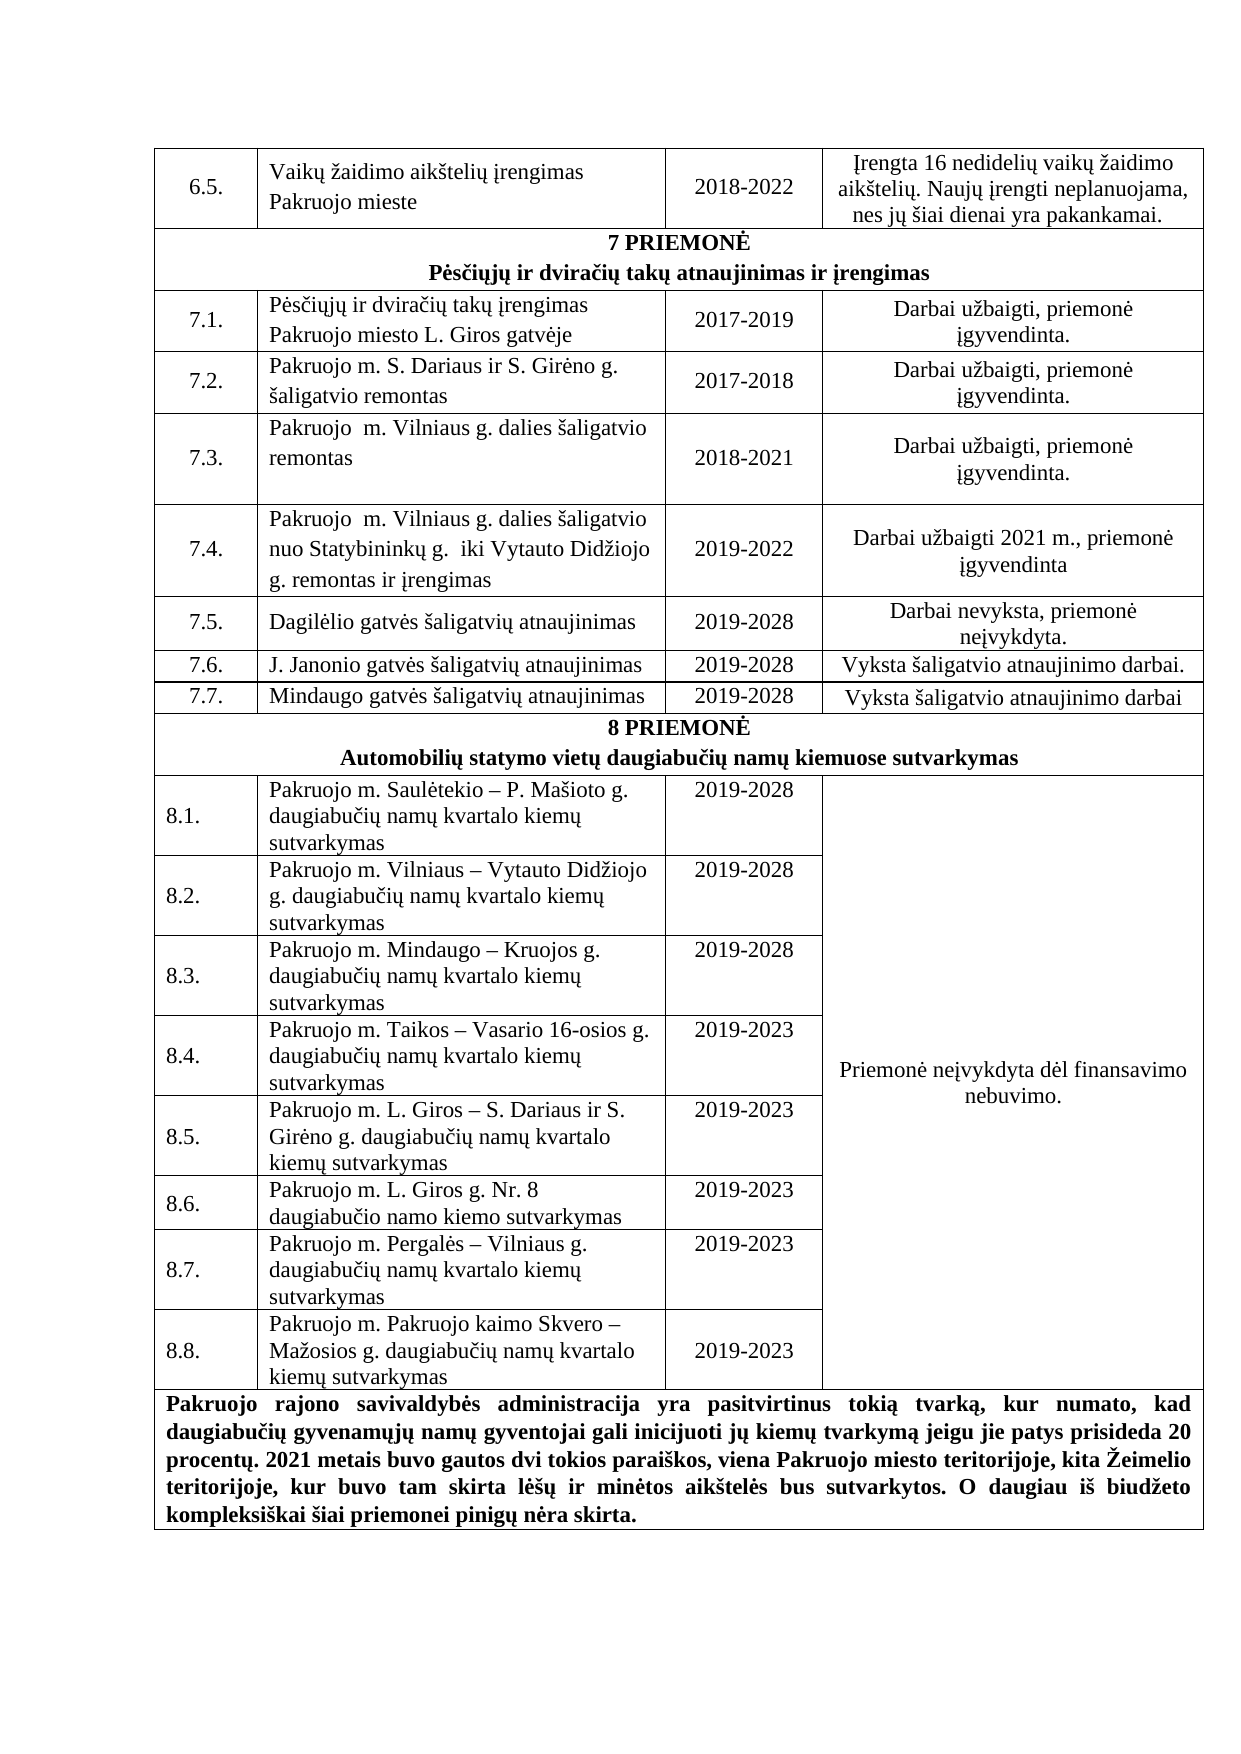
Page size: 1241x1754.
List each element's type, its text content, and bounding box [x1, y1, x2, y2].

table_cell Darbai užbaigti 2021 m., priemonė įgyvendinta [823, 505, 1203, 596]
table_cell Darbai užbaigti, priemonė įgyvendinta. [823, 352, 1203, 413]
table_cell Pakruojo m. L. Giros – S. Dariaus ir S. Girėno g. daugiabučių namų kvartalo kiemų sutvarkymas [258, 1096, 665, 1175]
table_cell 7.5. [155, 597, 257, 650]
table_cell Darbai užbaigti, priemonė įgyvendinta. [823, 291, 1203, 351]
table_cell Pakruojo rajono savivaldybės administracija yra pasitvirtinus tokią tvarką, kur numato, kad daugiabučių gyvenamųjų namų gyventojai gali inicijuoti jų kiemų tvarkymą jeigu jie patys prisideda 20 procentų. 2021 metais buvo gautos dvi tokios paraiškos, viena Pakruojo miesto teritorijoje, kita Žeimelio teritorijoje, kur buvo tam skirta lėšų ir minėtos aikštelės bus sutvarkytos. O daugiau iš biudžeto kompleksiškai šiai priemonei pinigų nėra skirta. [155, 1390, 1203, 1528]
table_cell 2017-2019 [666, 291, 822, 351]
table_cell Pakruojo m. L. Giros g. Nr. 8 daugiabučio namo kiemo sutvarkymas [258, 1176, 665, 1229]
table_cell 8.8. [155, 1310, 257, 1389]
table_cell 2019-2028 [666, 776, 822, 855]
table_cell Pakruojo m. Vilniaus g. dalies šaligatvio remontas [258, 414, 665, 504]
table_cell 7.4. [155, 505, 257, 596]
table_cell 8 PRIEMONĖ Automobilių statymo vietų daugiabučių namų kiemuose sutvarkymas [155, 714, 1203, 775]
table_cell 7 PRIEMONĖ Pėsčiųjų ir dviračių takų atnaujinimas ir įrengimas [155, 229, 1203, 290]
table_cell Vyksta šaligatvio atnaujinimo darbai [823, 683, 1203, 713]
table_cell Pakruojo m. Vilniaus – Vytauto Didžiojo g. daugiabučių namų kvartalo kiemų sutvarkymas [258, 856, 665, 935]
table_cell Pakruojo m. S. Dariaus ir S. Girėno g. šaligatvio remontas [258, 352, 665, 413]
table_cell Pakruojo m. Mindaugo – Kruojos g. daugiabučių namų kvartalo kiemų sutvarkymas [258, 936, 665, 1015]
table_cell 2019-2023 [666, 1016, 822, 1095]
table_cell Pakruojo m. Pergalės – Vilniaus g. daugiabučių namų kvartalo kiemų sutvarkymas [258, 1230, 665, 1309]
table_cell 8.7. [155, 1230, 257, 1309]
table_cell Darbai užbaigti, priemonė įgyvendinta. [823, 414, 1203, 504]
table_cell Pakruojo m. Pakruojo kaimo Skvero – Mažosios g. daugiabučių namų kvartalo kiemų sutvarkymas [258, 1310, 665, 1389]
table_cell 2019-2028 [666, 683, 822, 713]
table_cell 2019-2028 [666, 651, 822, 681]
table_cell 7.1. [155, 291, 257, 351]
table_cell 8.1. [155, 776, 257, 855]
table_cell 2018-2022 [666, 149, 822, 228]
table_cell Pėsčiųjų ir dviračių takų įrengimas Pakruojo miesto L. Giros gatvėje [258, 291, 665, 351]
table_cell 7.2. [155, 352, 257, 413]
table_cell Priemonė neįvykdyta dėl finansavimo nebuvimo. [823, 776, 1203, 1389]
table_cell 2019-2028 [666, 936, 822, 1015]
table_cell 2019-2023 [666, 1096, 822, 1175]
table_cell 2019-2023 [666, 1310, 822, 1389]
table_cell Vyksta šaligatvio atnaujinimo darbai. [823, 651, 1203, 681]
table_cell 8.3. [155, 936, 257, 1015]
table_cell 6.5. [155, 149, 257, 228]
table_cell Pakruojo m. Vilniaus g. dalies šaligatvio nuo Statybininkų g. iki Vytauto Didžiojo g. remontas ir įrengimas [258, 505, 665, 596]
table_cell 8.6. [155, 1176, 257, 1229]
table_cell Įrengta 16 nedidelių vaikų žaidimo aikštelių. Naujų įrengti neplanuojama, nes jų šiai dienai yra pakankamai. [823, 149, 1203, 228]
table_cell 8.2. [155, 856, 257, 935]
table_cell 2018-2021 [666, 414, 822, 504]
table_cell Darbai nevyksta, priemonė neįvykdyta. [823, 597, 1203, 650]
table_cell 7.6. [155, 651, 257, 681]
table_cell Mindaugo gatvės šaligatvių atnaujinimas [258, 683, 665, 713]
table_cell Pakruojo m. Saulėtekio – P. Mašioto g. daugiabučių namų kvartalo kiemų sutvarkymas [258, 776, 665, 855]
table_cell 2019-2028 [666, 597, 822, 650]
table_cell Pakruojo m. Taikos – Vasario 16-osios g. daugiabučių namų kvartalo kiemų sutvarkymas [258, 1016, 665, 1095]
table_cell Vaikų žaidimo aikštelių įrengimas Pakruojo mieste [258, 149, 665, 228]
table_cell 2019-2023 [666, 1230, 822, 1309]
table_cell 2017-2018 [666, 352, 822, 413]
table_cell 2019-2023 [666, 1176, 822, 1229]
table_cell 8.4. [155, 1016, 257, 1095]
table_cell 2019-2028 [666, 856, 822, 935]
table_cell 7.7. [155, 683, 257, 713]
table_cell 2019-2022 [666, 505, 822, 596]
table_cell J. Janonio gatvės šaligatvių atnaujinimas [258, 651, 665, 681]
table_cell 7.3. [155, 414, 257, 504]
table_cell 8.5. [155, 1096, 257, 1175]
table_cell Dagilėlio gatvės šaligatvių atnaujinimas [258, 597, 665, 650]
